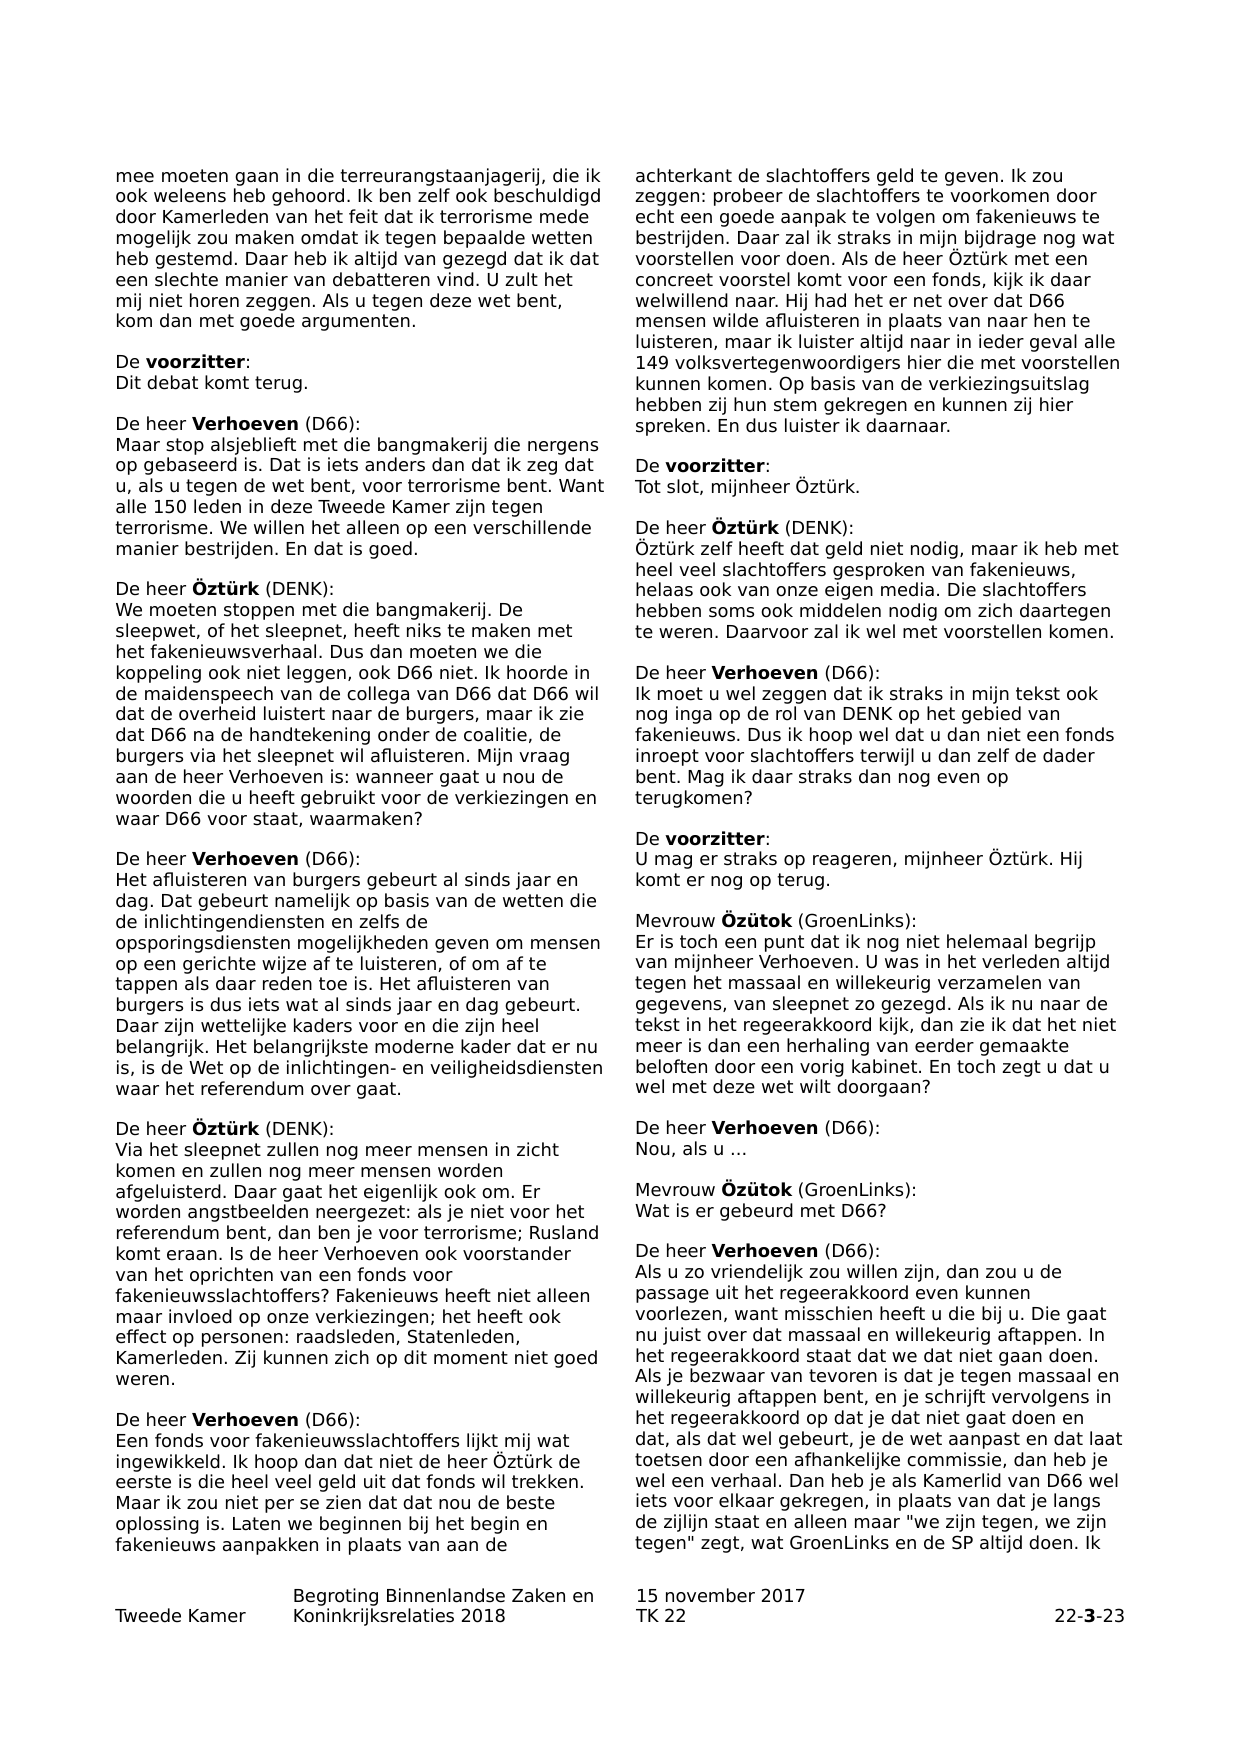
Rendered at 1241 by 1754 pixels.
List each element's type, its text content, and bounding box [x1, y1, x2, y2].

text Maar stop alsjeblieft met die bangmakerij die nergens op gebaseerd is. Dat is iets anders dan dat ik zeg dat u, als u tegen de wet bent, voor terrorisme bent. Want alle 150 leden in deze Tweede Kamer zijn tegen terrorisme. We willen het alleen op een verschillende manier bestrijden. En dat is goed. [115, 434, 605, 559]
text U mag er straks op reageren, mijnheer Öztürk. Hij komt er nog op terug. [635, 849, 1125, 891]
text achterkant de slachtoffers geld te geven. Ik zou zeggen: probeer de slachtoffers te voorkomen door echt een goede aanpak te volgen om fakenieuws te bestrijden. Daar zal ik straks in mijn bijdrage nog wat voorstellen voor doen. Als de heer Öztürk met een concreet voorstel komt voor een fonds, kijk ik daar welwillend naar. Hij had het er net over dat D66 mensen wilde afluisteren in plaats van naar hen te luisteren, maar ik luister altijd naar in ieder geval alle 149 volksvertegenwoordigers hier die met voorstellen kunnen komen. Op basis van de verkiezingsuitslag hebben zij hun stem gekregen en kunnen zij hier spreken. En dus luister ik daarnaar. [635, 165, 1125, 436]
text Tot slot, mijnheer Öztürk. [635, 477, 1125, 498]
text De heer Verhoeven (D66): [635, 1241, 1125, 1262]
text De heer Öztürk (DENK): [115, 579, 605, 600]
text We moeten stoppen met die bangmakerij. De sleepwet, of het sleepnet, heeft niks te maken met het fakenieuwsverhaal. Dus dan moeten we die koppeling ook niet leggen, ook D66 niet. Ik hoorde in de maidenspeech van de collega van D66 dat D66 wil dat de overheid luistert naar de burgers, maar ik zie dat D66 na de handtekening onder de coalitie, de burgers via het sleepnet wil afluisteren. Mijn vraag aan de heer Verhoeven is: wanneer gaat u nou de woorden die u heeft gebruikt voor de verkiezingen en waar D66 voor staat, waarmaken? [115, 600, 605, 829]
text Nou, als u ... [635, 1139, 1125, 1160]
text De heer Verhoeven (D66): [115, 1410, 605, 1431]
text De heer Verhoeven (D66): [115, 849, 605, 870]
text Als u zo vriendelijk zou willen zijn, dan zou u de passage uit het regeerakkoord even kunnen voorlezen, want misschien heeft u die bij u. Die gaat nu juist over dat massaal en willekeurig aftappen. In het regeerakkoord staat dat we dat niet gaan doen. Als je bezwaar van tevoren is dat je tegen massaal en willekeurig aftappen bent, en je schrijft vervolgens in het regeerakkoord op dat je dat niet gaat doen en dat, als dat wel gebeurt, je de wet aanpast en dat laat toetsen door een afhankelijke commissie, dan heb je wel een verhaal. Dan heb je als Kamerlid van D66 wel iets voor elkaar gekregen, in plaats van dat je langs de zijlijn staat en alleen maar "we zijn tegen, we zijn tegen" zegt, wat GroenLinks en de SP altijd doen. Ik [635, 1262, 1125, 1554]
text Mevrouw Özütok (GroenLinks): [635, 1180, 1125, 1200]
text Dit debat komt terug. [115, 373, 605, 393]
text De voorzitter: [635, 828, 1125, 849]
text De heer Öztürk (DENK): [635, 518, 1125, 538]
text Wat is er gebeurd met D66? [635, 1200, 1125, 1221]
text De heer Verhoeven (D66): [635, 663, 1125, 683]
text De heer Verhoeven (D66): [115, 413, 605, 434]
text De heer Öztürk (DENK): [115, 1119, 605, 1140]
text De voorzitter: [115, 352, 605, 373]
text De heer Verhoeven (D66): [635, 1118, 1125, 1139]
text Een fonds voor fakenieuwsslachtoffers lijkt mij wat ingewikkeld. Ik hoop dan dat niet de heer Öztürk de eerste is die heel veel geld uit dat fonds wil trekken. Maar ik zou niet per se zien dat dat nou de beste oplossing is. Laten we beginnen bij het begin en fakenieuws aanpakken in plaats van aan de [115, 1431, 605, 1556]
text Ik moet u wel zeggen dat ik straks in mijn tekst ook nog inga op de rol van DENK op het gebied van fakenieuws. Dus ik hoop wel dat u dan niet een fonds inroept voor slachtoffers terwijl u dan zelf de dader bent. Mag ik daar straks dan nog even op terugkomen? [635, 683, 1125, 808]
text Öztürk zelf heeft dat geld niet nodig, maar ik heb met heel veel slachtoffers gesproken van fakenieuws, helaas ook van onze eigen media. Die slachtoffers hebben soms ook middelen nodig om zich daartegen te weren. Daarvoor zal ik wel met voorstellen komen. [635, 538, 1125, 643]
text Het afluisteren van burgers gebeurt al sinds jaar en dag. Dat gebeurt namelijk op basis van de wetten die de inlichtingendiensten en zelfs de opsporingsdiensten mogelijkheden geven om mensen op een gerichte wijze af te luisteren, of om af te tappen als daar reden toe is. Het afluisteren van burgers is dus iets wat al sinds jaar en dag gebeurt. Daar zijn wettelijke kaders voor en die zijn heel belangrijk. Het belangrijkste moderne kader dat er nu is, is de Wet op de inlichtingen- en veiligheidsdiensten waar het referendum over gaat. [115, 870, 605, 1099]
text Mevrouw Özütok (GroenLinks): [635, 911, 1125, 931]
text Er is toch een punt dat ik nog niet helemaal begrijp van mijnheer Verhoeven. U was in het verleden altijd tegen het massaal en willekeurig verzamelen van gegevens, van sleepnet zo gezegd. Als ik nu naar de tekst in het regeerakkoord kijk, dan zie ik dat het niet meer is dan een herhaling van eerder gemaakte beloften door een vorig kabinet. En toch zegt u dat u wel met deze wet wilt doorgaan? [635, 931, 1125, 1098]
text Via het sleepnet zullen nog meer mensen in zicht komen en zullen nog meer mensen worden afgeluisterd. Daar gaat het eigenlijk ook om. Er worden angstbeelden neergezet: als je niet voor het referendum bent, dan ben je voor terrorisme; Rusland komt eraan. Is de heer Verhoeven ook voorstander van het oprichten van een fonds voor fakenieuwsslachtoffers? Fakenieuws heeft niet alleen maar invloed op onze verkiezingen; het heeft ook effect op personen: raadsleden, Statenleden, Kamerleden. Zij kunnen zich op dit moment niet goed weren. [115, 1140, 605, 1390]
text mee moeten gaan in die terreurangstaanjagerij, die ik ook weleens heb gehoord. Ik ben zelf ook beschuldigd door Kamerleden van het feit dat ik terrorisme mede mogelijk zou maken omdat ik tegen bepaalde wetten heb gestemd. Daar heb ik altijd van gezegd dat ik dat een slechte manier van debatteren vind. U zult het mij niet horen zeggen. Als u tegen deze wet bent, kom dan met goede argumenten. [115, 165, 605, 332]
text De voorzitter: [635, 456, 1125, 477]
